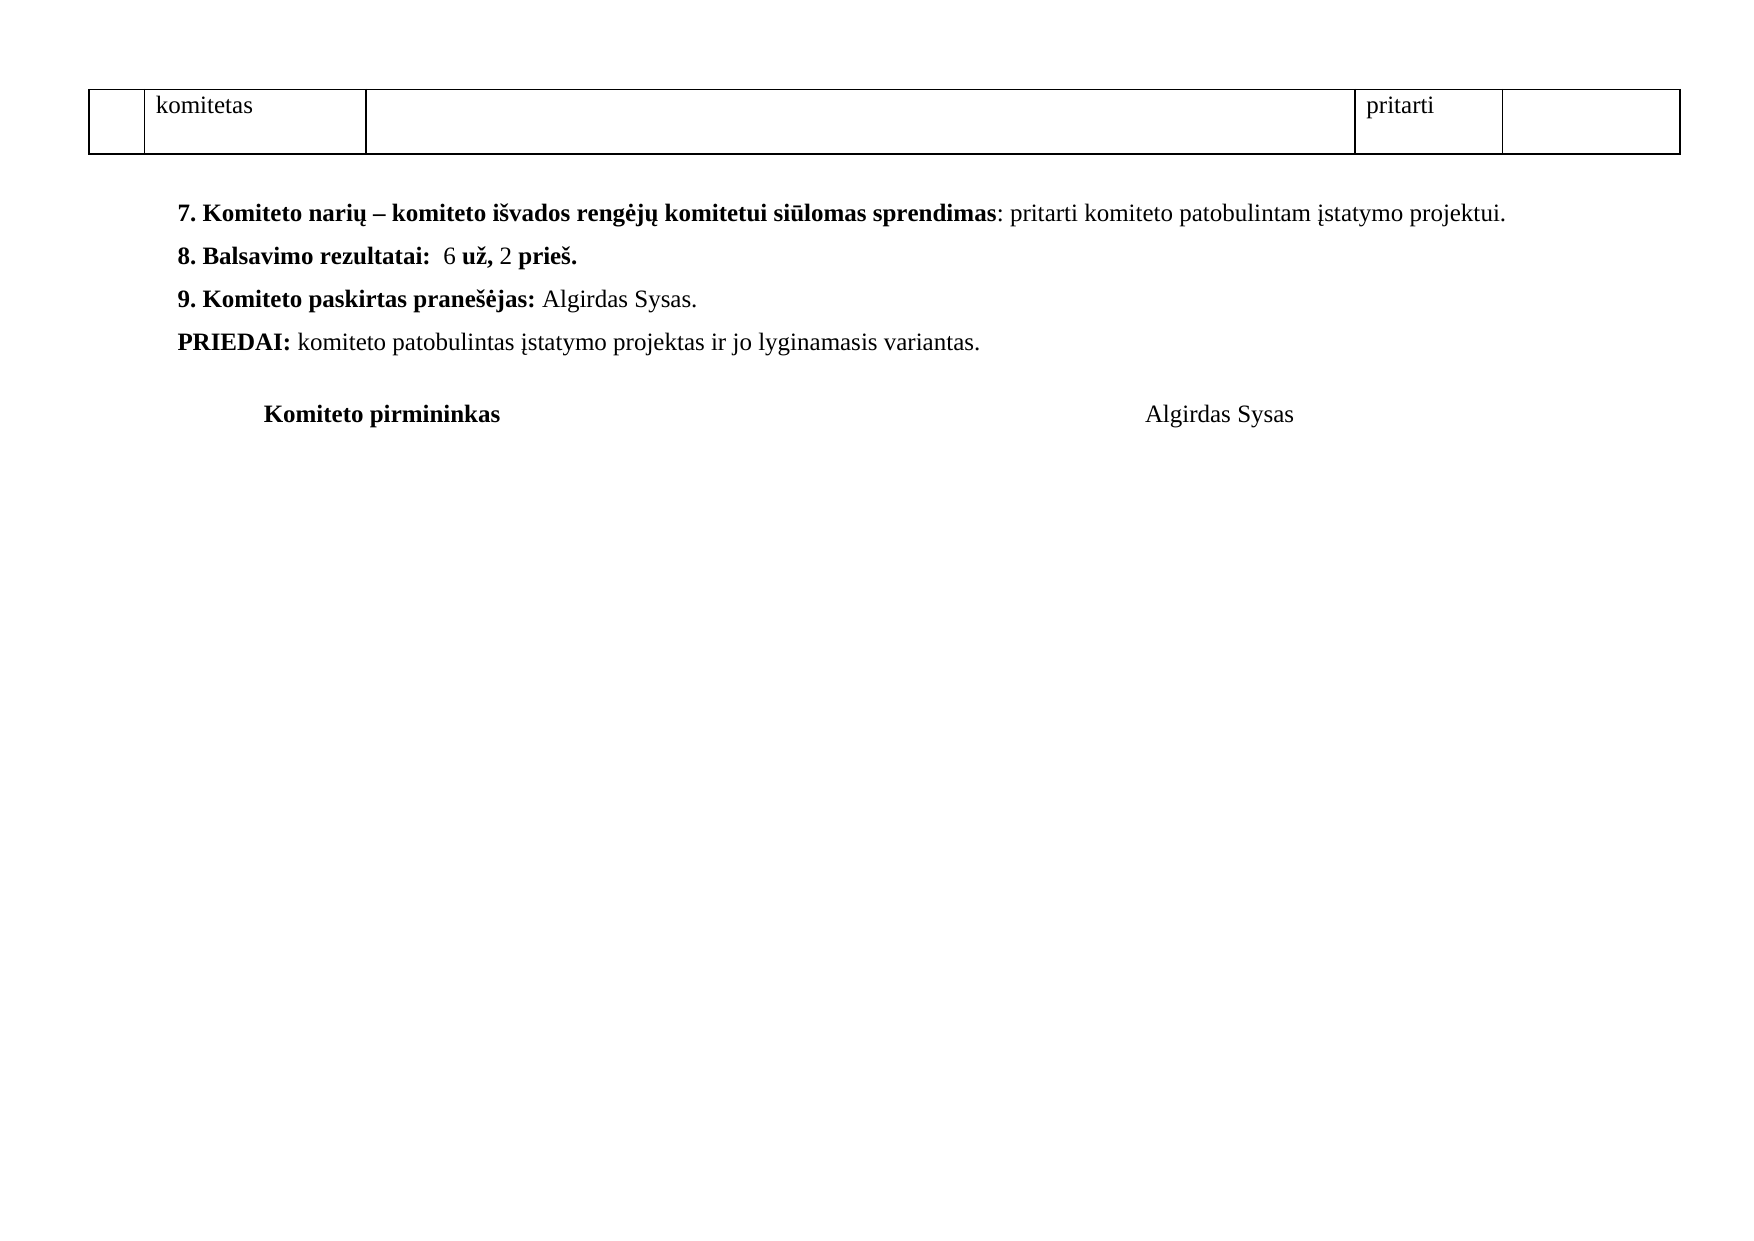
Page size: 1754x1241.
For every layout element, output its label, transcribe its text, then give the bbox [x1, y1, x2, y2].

text Priedai: komiteto patobulintas įstatymo projektas ir jo lyginamasis variantas. [177, 327, 1665, 356]
table_cell [90, 90, 144, 153]
text 8. Balsavimo rezultatai: 6 už, 2 prieš. [177, 241, 1665, 269]
table_cell [1503, 90, 1679, 153]
table_cell komitetas [145, 90, 365, 153]
table_cell pritarti [1356, 90, 1502, 153]
table_header [631, 399, 1133, 428]
table_header Algirdas Sysas [1134, 399, 1503, 428]
text 7. Komiteto narių – komiteto išvados rengėjų komitetui siūlomas sprendimas: pritarti komiteto patobulintam įstatymo projektui. [177, 198, 1665, 226]
table_cell [367, 90, 1354, 153]
text 9. Komiteto paskirtas pranešėjas: Algirdas Sysas. [177, 284, 1665, 313]
table_header Komiteto pirmininkas [177, 399, 631, 428]
